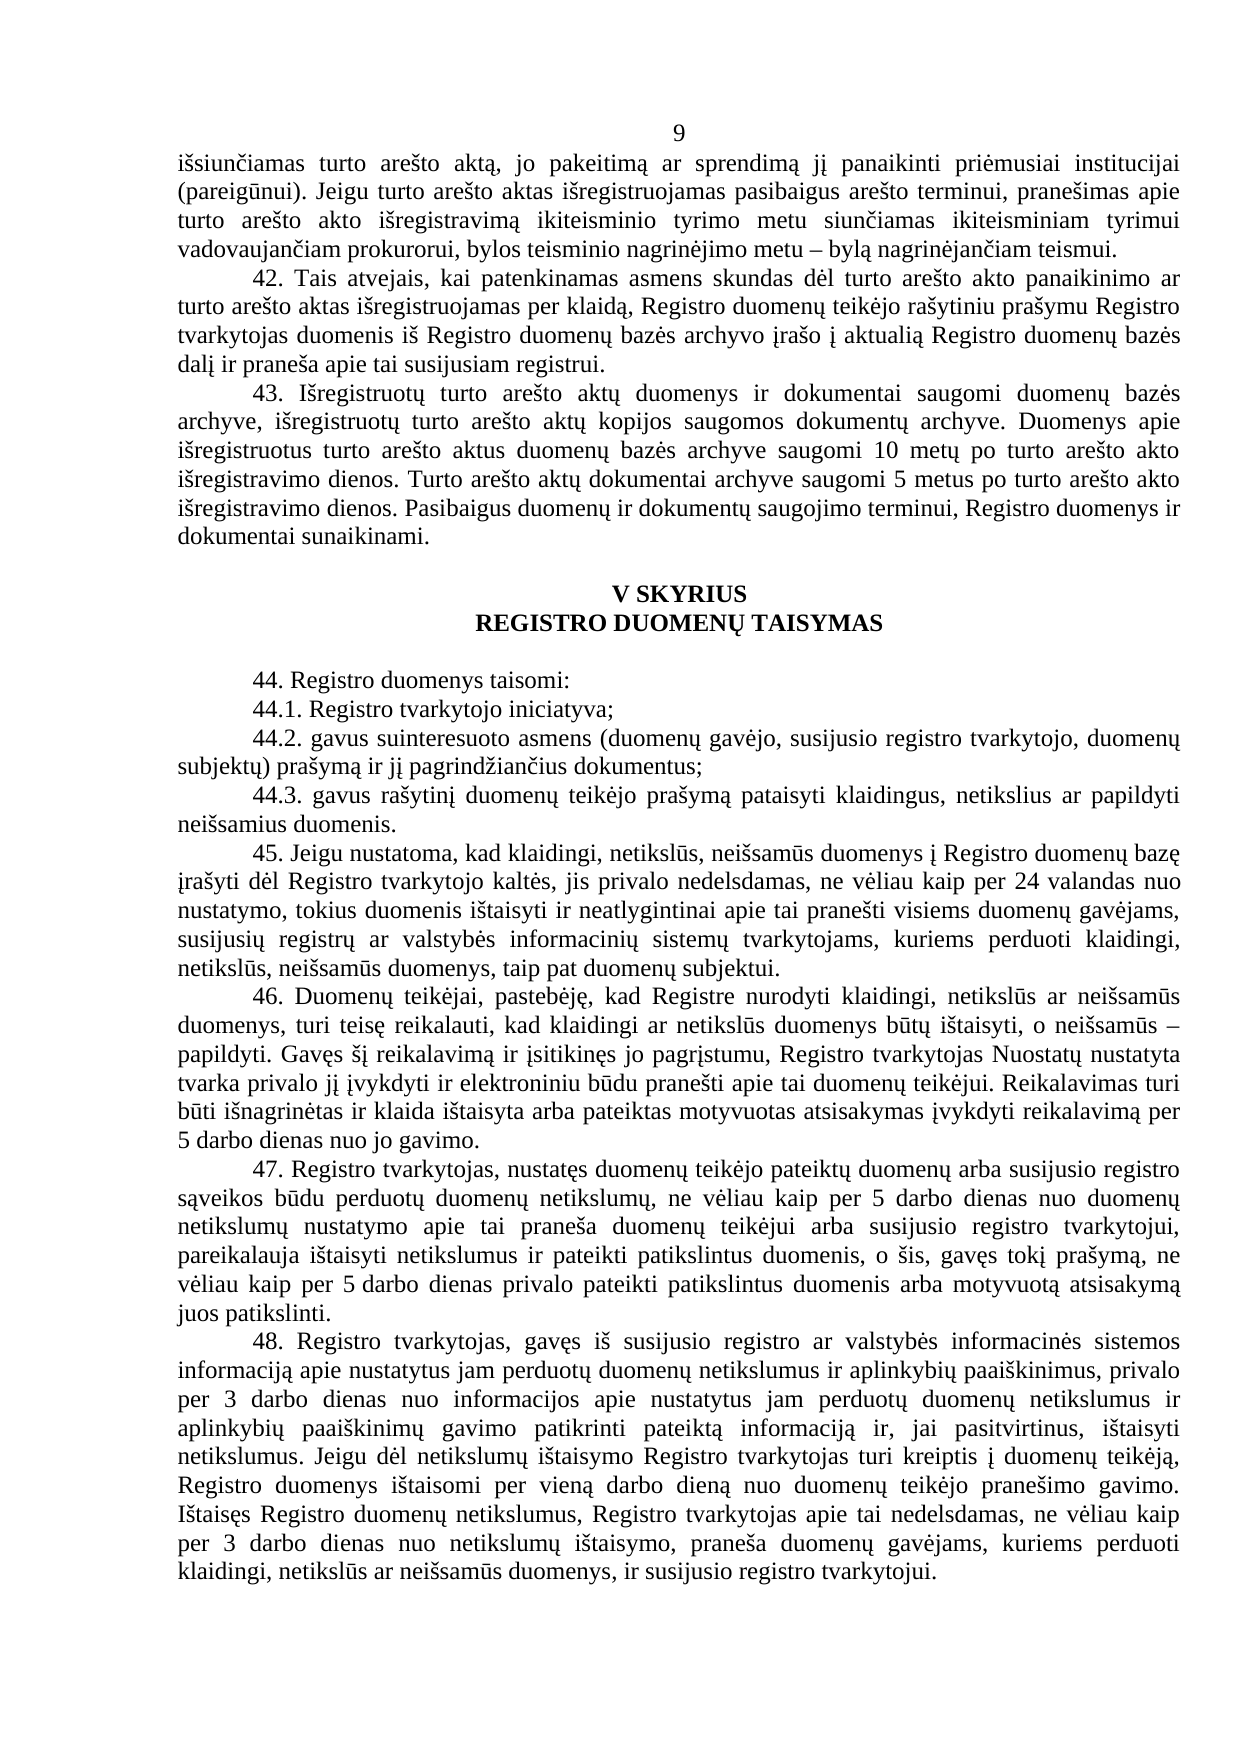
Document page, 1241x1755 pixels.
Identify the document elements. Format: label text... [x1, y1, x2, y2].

text 44.1. Registro tvarkytojo iniciatyva; [177, 694, 1181, 723]
text 44. Registro duomenys taisomi: [177, 665, 1181, 694]
text 46. Duomenų teikėjai, pastebėję, kad Registre nurodyti klaidingi, netikslūs ar neišsamūs duomenys, turi teisę reikalauti, kad klaidingi ar netikslūs duomenys būtų ištaisyti, o neišsamūs – papildyti. Gavęs šį reikalavimą ir įsitikinęs jo pagrįstumu, Registro tvarkytojas Nuostatų nustatyta tvarka privalo jį įvykdyti ir elektroniniu būdu pranešti apie tai duomenų teikėjui. Reikalavimas turi būti išnagrinėtas ir klaida ištaisyta arba pateiktas motyvuotas atsisakymas įvykdyti reikalavimą per 5 darbo dienas nuo jo gavimo. [177, 981, 1181, 1154]
text 44.2. gavus suinteresuoto asmens (duomenų gavėjo, susijusio registro tvarkytojo, duomenų subjektų) prašymą ir jį pagrindžiančius dokumentus; [177, 723, 1181, 780]
text registro DUOMENŲ TAISYMAS [177, 608, 1181, 636]
text 47. Registro tvarkytojas, nustatęs duomenų teikėjo pateiktų duomenų arba susijusio registro sąveikos būdu perduotų duomenų netikslumų, ne vėliau kaip per 5 darbo dienas nuo duomenų netikslumų nustatymo apie tai praneša duomenų teikėjui arba susijusio registro tvarkytojui, pareikalauja ištaisyti netikslumus ir pateikti patikslintus duomenis, o šis, gavęs tokį prašymą, ne vėliau kaip per 5 darbo dienas privalo pateikti patikslintus duomenis arba motyvuotą atsisakymą juos patikslinti. [177, 1154, 1181, 1326]
text 45. Jeigu nustatoma, kad klaidingi, netikslūs, neišsamūs duomenys į Registro duomenų bazę įrašyti dėl Registro tvarkytojo kaltės, jis privalo nedelsdamas, ne vėliau kaip per 24 valandas nuo nustatymo, tokius duomenis ištaisyti ir neatlygintinai apie tai pranešti visiems duomenų gavėjams, susijusių registrų ar valstybės informacinių sistemų tvarkytojams, kuriems perduoti klaidingi, netikslūs, neišsamūs duomenys, taip pat duomenų subjektui. [177, 838, 1181, 981]
text 43. Išregistruotų turto arešto aktų duomenys ir dokumentai saugomi duomenų bazės archyve, išregistruotų turto arešto aktų kopijos saugomos dokumentų archyve. Duomenys apie išregistruotus turto arešto aktus duomenų bazės archyve saugomi 10 metų po turto arešto akto išregistravimo dienos. Turto arešto aktų dokumentai archyve saugomi 5 metus po turto arešto akto išregistravimo dienos. Pasibaigus duomenų ir dokumentų saugojimo terminui, Registro duomenys ir dokumentai sunaikinami. [177, 378, 1181, 550]
text 48. Registro tvarkytojas, gavęs iš susijusio registro ar valstybės informacinės sistemos informaciją apie nustatytus jam perduotų duomenų netikslumus ir aplinkybių paaiškinimus, privalo per 3 darbo dienas nuo informacijos apie nustatytus jam perduotų duomenų netikslumus ir aplinkybių paaiškinimų gavimo patikrinti pateiktą informaciją ir, jai pasitvirtinus, ištaisyti netikslumus. Jeigu dėl netikslumų ištaisymo Registro tvarkytojas turi kreiptis į duomenų teikėją, Registro duomenys ištaisomi per vieną darbo dieną nuo duomenų teikėjo pranešimo gavimo. Ištaisęs Registro duomenų netikslumus, Registro tvarkytojas apie tai nedelsdamas, ne vėliau kaip per 3 darbo dienas nuo netikslumų ištaisymo, praneša duomenų gavėjams, kuriems perduoti klaidingi, netikslūs ar neišsamūs duomenys, ir susijusio registro tvarkytojui. [177, 1326, 1181, 1585]
text v SKYRIUS [177, 579, 1181, 608]
text 44.3. gavus rašytinį duomenų teikėjo prašymą pataisyti klaidingus, netikslius ar papildyti neišsamius duomenis. [177, 780, 1181, 838]
text išsiunčiamas turto arešto aktą, jo pakeitimą ar sprendimą jį panaikinti priėmusiai institucijai (pareigūnui). Jeigu turto arešto aktas išregistruojamas pasibaigus arešto terminui, pranešimas apie turto arešto akto išregistravimą ikiteisminio tyrimo metu siunčiamas ikiteisminiam tyrimui vadovaujančiam prokurorui, bylos teisminio nagrinėjimo metu – bylą nagrinėjančiam teismui. [177, 148, 1181, 263]
text 42. Tais atvejais, kai patenkinamas asmens skundas dėl turto arešto akto panaikinimo ar turto arešto aktas išregistruojamas per klaidą, Registro duomenų teikėjo rašytiniu prašymu Registro tvarkytojas duomenis iš Registro duomenų bazės archyvo įrašo į aktualią Registro duomenų bazės dalį ir praneša apie tai susijusiam registrui. [177, 263, 1181, 378]
